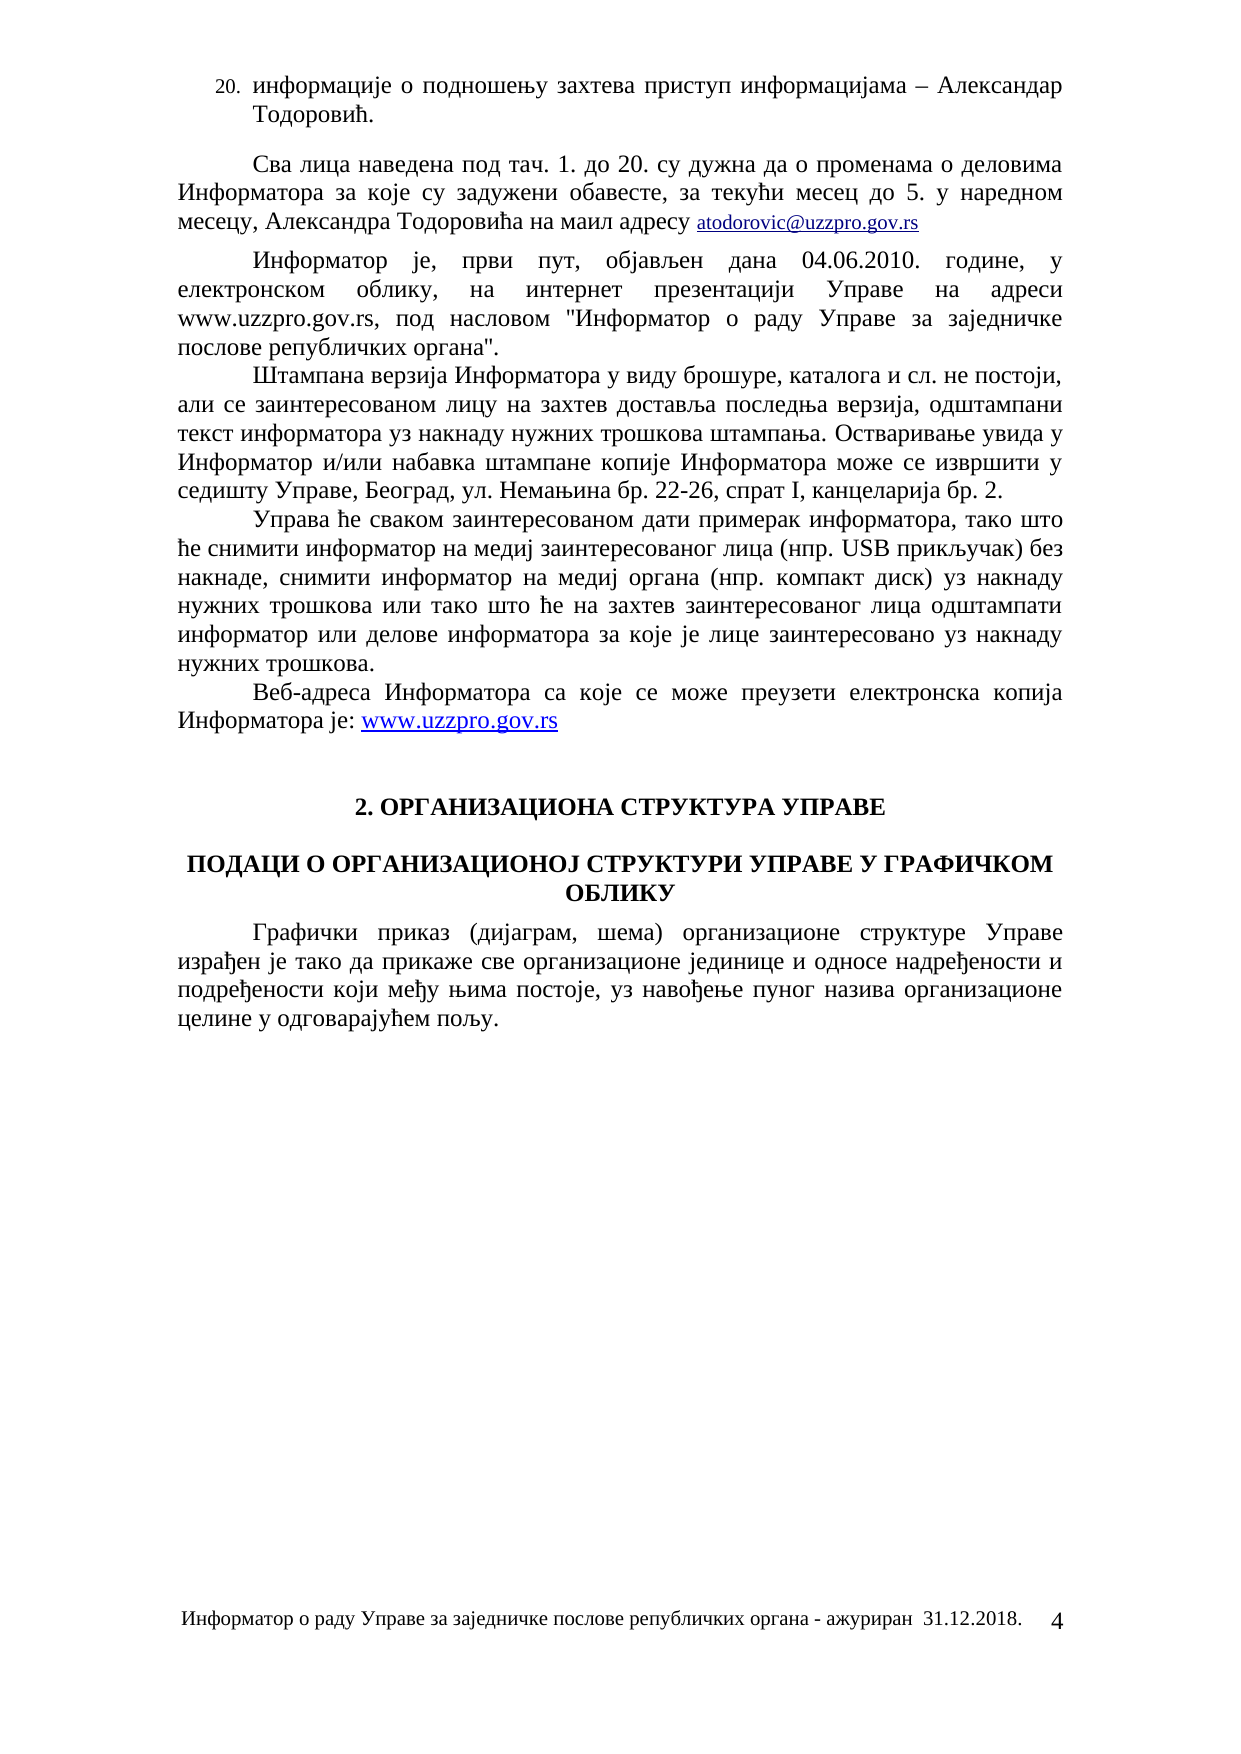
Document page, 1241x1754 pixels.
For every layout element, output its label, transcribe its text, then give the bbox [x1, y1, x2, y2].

text Информатор је, први пут, објављен дана 04.06.2010. године, у електронском облику, на интернет презентацији Управе на адреси www.uzzpro.gov.rs, под насловом ''Информатор о раду Управе за заједничке послове републичких органа''. [177, 245, 1063, 360]
text Управа ће сваком заинтересованом дати примерак информатора, тако што ће снимити информатор на медиј заинтересованог лица (нпр. USB прикључак) без накнаде, снимити информатор на медиј органа (нпр. компакт диск) уз накнаду нужних трошкова или тако што ће на захтев заинтересованог лица одштампати информатор или делове информатора за које је лице заинтересовано уз накнаду нужних трошкова. [177, 504, 1063, 677]
text Графички приказ (дијаграм, шема) организационе структуре Управе израђен је тако да прикаже све организационе јединице и односе надређености и подређености који међу њима постоје, уз навођење пуног назива организационе целине у одговарајућем пољу. [177, 917, 1063, 1032]
text ПОДАЦИ О ОРГАНИЗАЦИОНОЈ СТРУКТУРИ УПРАВЕ У ГРАФИЧКОМ ОБЛИКУ [177, 849, 1063, 907]
list информације о подношењу захтева приступ информацијама – Александар Тодоровић. [215, 70, 1063, 128]
text Веб-адреса Информатора са које се може преузети електронска копија Информатора је: www.uzzpro.gov.rs [177, 677, 1063, 734]
text Штампана верзија Информатора у виду брошуре, каталога и сл. не постоји, али се заинтересованом лицу на захтев доставља последња верзија, одштампани текст информатора уз накнаду нужних трошкова штампања. Остваривање увида у Информатор и/или набавка штампане копије Информатора може се извршити у седишту Управе, Београд, ул. Немањина бр. 22-26, спрат I, канцеларија бр. 2. [177, 360, 1063, 504]
text Сва лица наведена под тач. 1. до 20. су дужна да о променама о деловима Информатора за које су задужени обавесте, за текући месец до 5. у наредном месецу, Александра Тодоровића на маил адресу atodorovic@uzzpro.gov.rs [177, 149, 1063, 235]
text 2. ОРГАНИЗАЦИОНА СТРУКТУРА УПРАВЕ [177, 792, 1063, 820]
